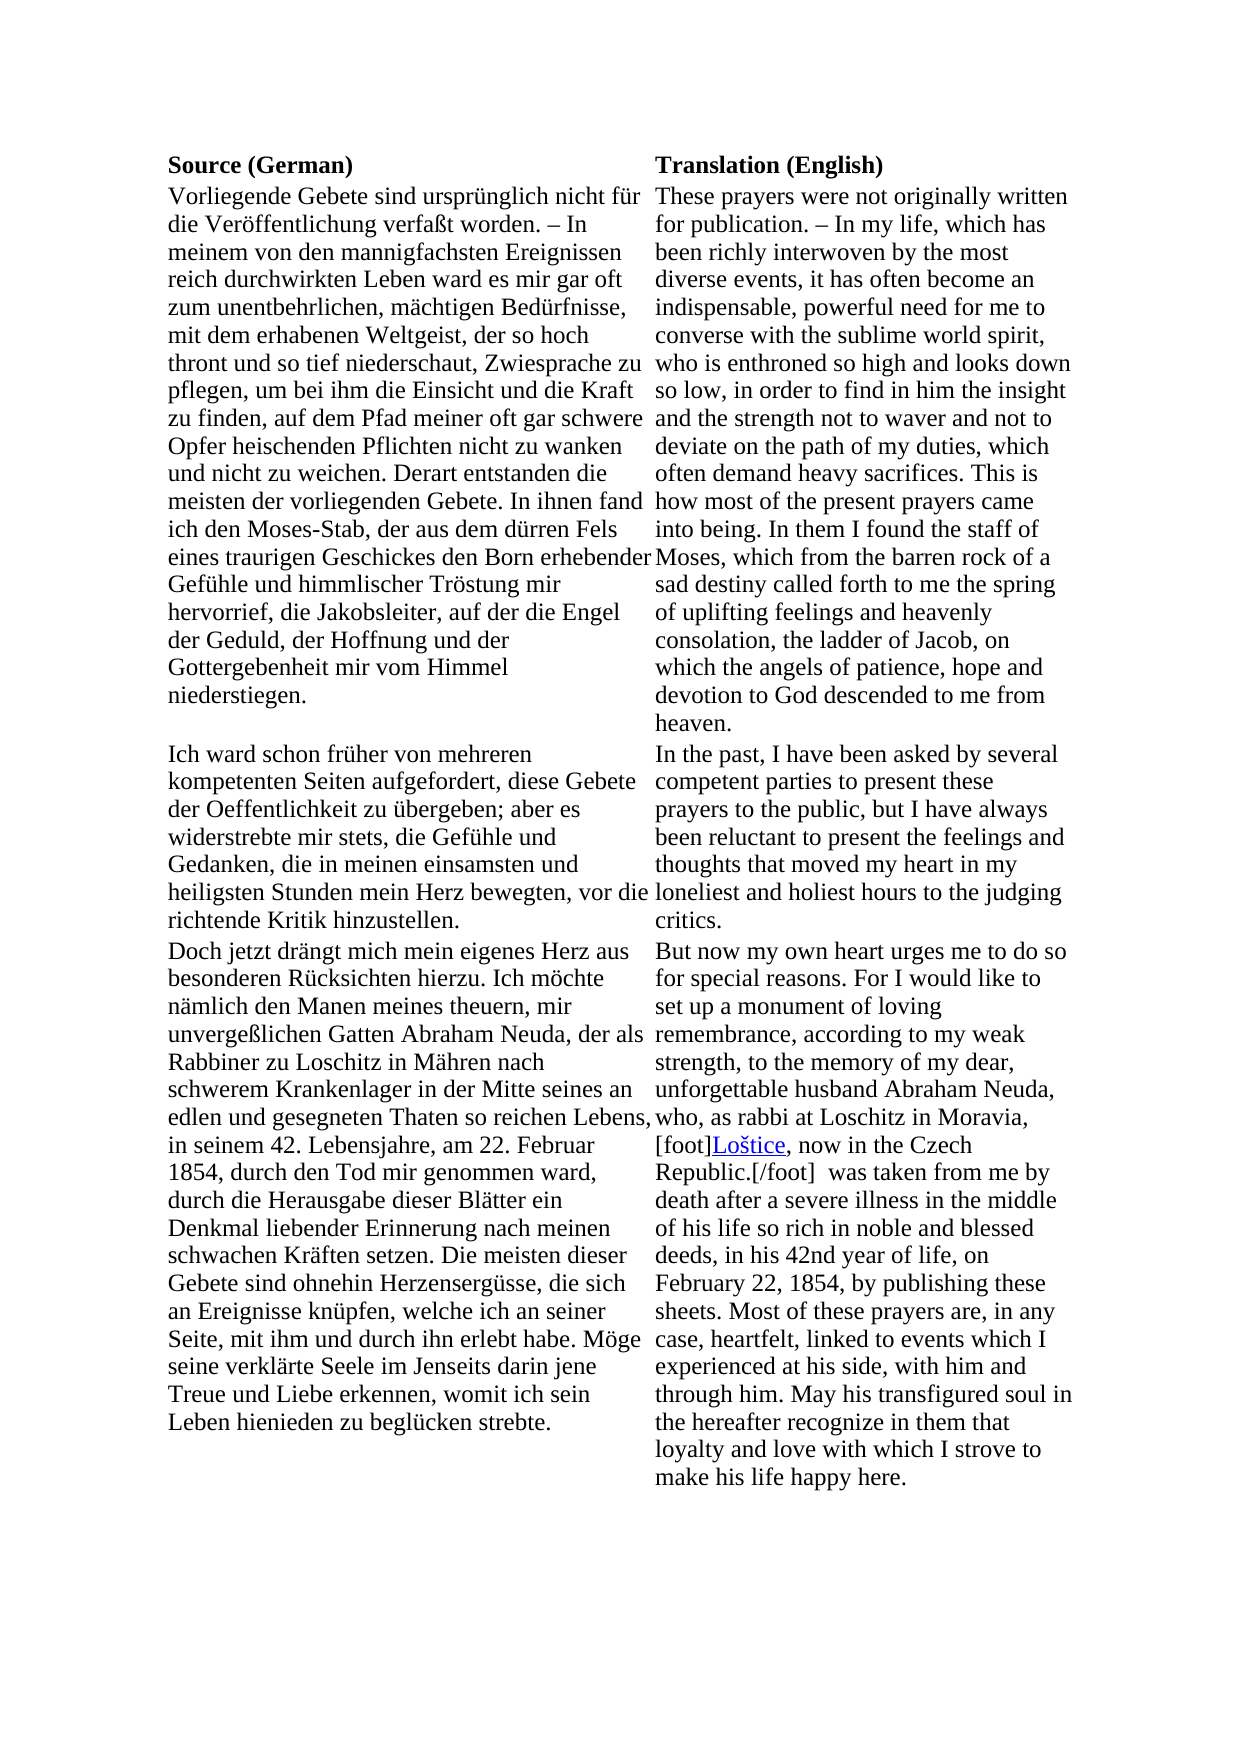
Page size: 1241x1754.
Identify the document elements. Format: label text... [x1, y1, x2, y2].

table_header Translation (English) [654, 150, 1074, 181]
table_cell These prayers were not originally written for publication. – In my life, which has been richly interwoven by the most diverse events, it has often become an indispensable, powerful need for me to converse with the sublime world spirit, who is enthroned so high and looks down so low, in order to find in him the insight and the strength not to waver and not to deviate on the path of my duties, which often demand heavy sacrifices. This is how most of the present prayers came into being. In them I found the staff of Moses, which from the barren rock of a sad destiny called forth to me the spring of uplifting feelings and heavenly consolation, the ladder of Jacob, on which the angels of patience, hope and devotion to God descended to me from heaven. [654, 181, 1074, 738]
table_cell In the past, I have been asked by several competent parties to present these prayers to the public, but I have always been reluctant to present the feelings and thoughts that moved my heart in my loneliest and holiest hours to the judging critics. [654, 738, 1074, 935]
table_cell Doch jetzt drängt mich mein eigenes Herz aus besonderen Rücksichten hierzu. Ich möchte nämlich den Manen meines theuern, mir unvergeßlichen Gatten Abraham Neuda, der als Rabbiner zu Loschitz in Mähren nach schwerem Krankenlager in der Mitte seines an edlen und gesegneten Thaten so reichen Lebens, in seinem 42. Lebensjahre, am 22. Februar 1854, durch den Tod mir genommen ward, durch die Herausgabe dieser Blätter ein Denkmal liebender Erinnerung nach meinen schwachen Kräften setzen. Die meisten dieser Gebete sind ohnehin Herzensergüsse, die sich an Ereignisse knüpfen, welche ich an seiner Seite, mit ihm und durch ihn erlebt habe. Möge seine verklärte Seele im Jenseits darin jene Treue und Liebe erkennen, womit ich sein Leben hienieden zu beglücken strebte. [166, 935, 653, 1492]
table_cell But now my own heart urges me to do so for special reasons. For I would like to set up a monument of loving remembrance, according to my weak strength, to the memory of my dear, unforgettable husband Abraham Neuda, who, as rabbi at Loschitz in Moravia,[foot]Loštice, now in the Czech Republic.[/foot] was taken from me by death after a severe illness in the middle of his life so rich in noble and blessed deeds, in his 42nd year of life, on February 22, 1854, by publishing these sheets. Most of these prayers are, in any case, heartfelt, linked to events which I experienced at his side, with him and through him. May his transfigured soul in the hereafter recognize in them that loyalty and love with which I strove to make his life happy here. [654, 935, 1074, 1492]
table_cell Vorliegende Gebete sind ursprünglich nicht für die Veröffentlichung verfaßt worden. – In meinem von den mannigfachsten Ereignissen reich durchwirkten Leben ward es mir gar oft zum unentbehrlichen, mächtigen Bedürfnisse, mit dem erhabenen Weltgeist, der so hoch thront und so tief niederschaut, Zwiesprache zu pflegen, um bei ihm die Einsicht und die Kraft zu finden, auf dem Pfad meiner oft gar schwere Opfer heischenden Pflichten nicht zu wanken und nicht zu weichen. Derart entstanden die meisten der vorliegenden Gebete. In ihnen fand ich den Moses-Stab, der aus dem dürren Fels eines traurigen Geschickes den Born erhebender Gefühle und himmlischer Tröstung mir hervorrief, die Jakobsleiter, auf der die Engel der Geduld, der Hoffnung und der Gottergebenheit mir vom Himmel niederstiegen. [166, 181, 653, 738]
table_cell Ich ward schon früher von mehreren kompetenten Seiten aufgefordert, diese Gebete der Oeffentlichkeit zu übergeben; aber es widerstrebte mir stets, die Gefühle und Gedanken, die in meinen einsamsten und heiligsten Stunden mein Herz bewegten, vor die richtende Kritik hinzustellen. [166, 738, 653, 935]
table_header Source (German) [166, 150, 653, 181]
